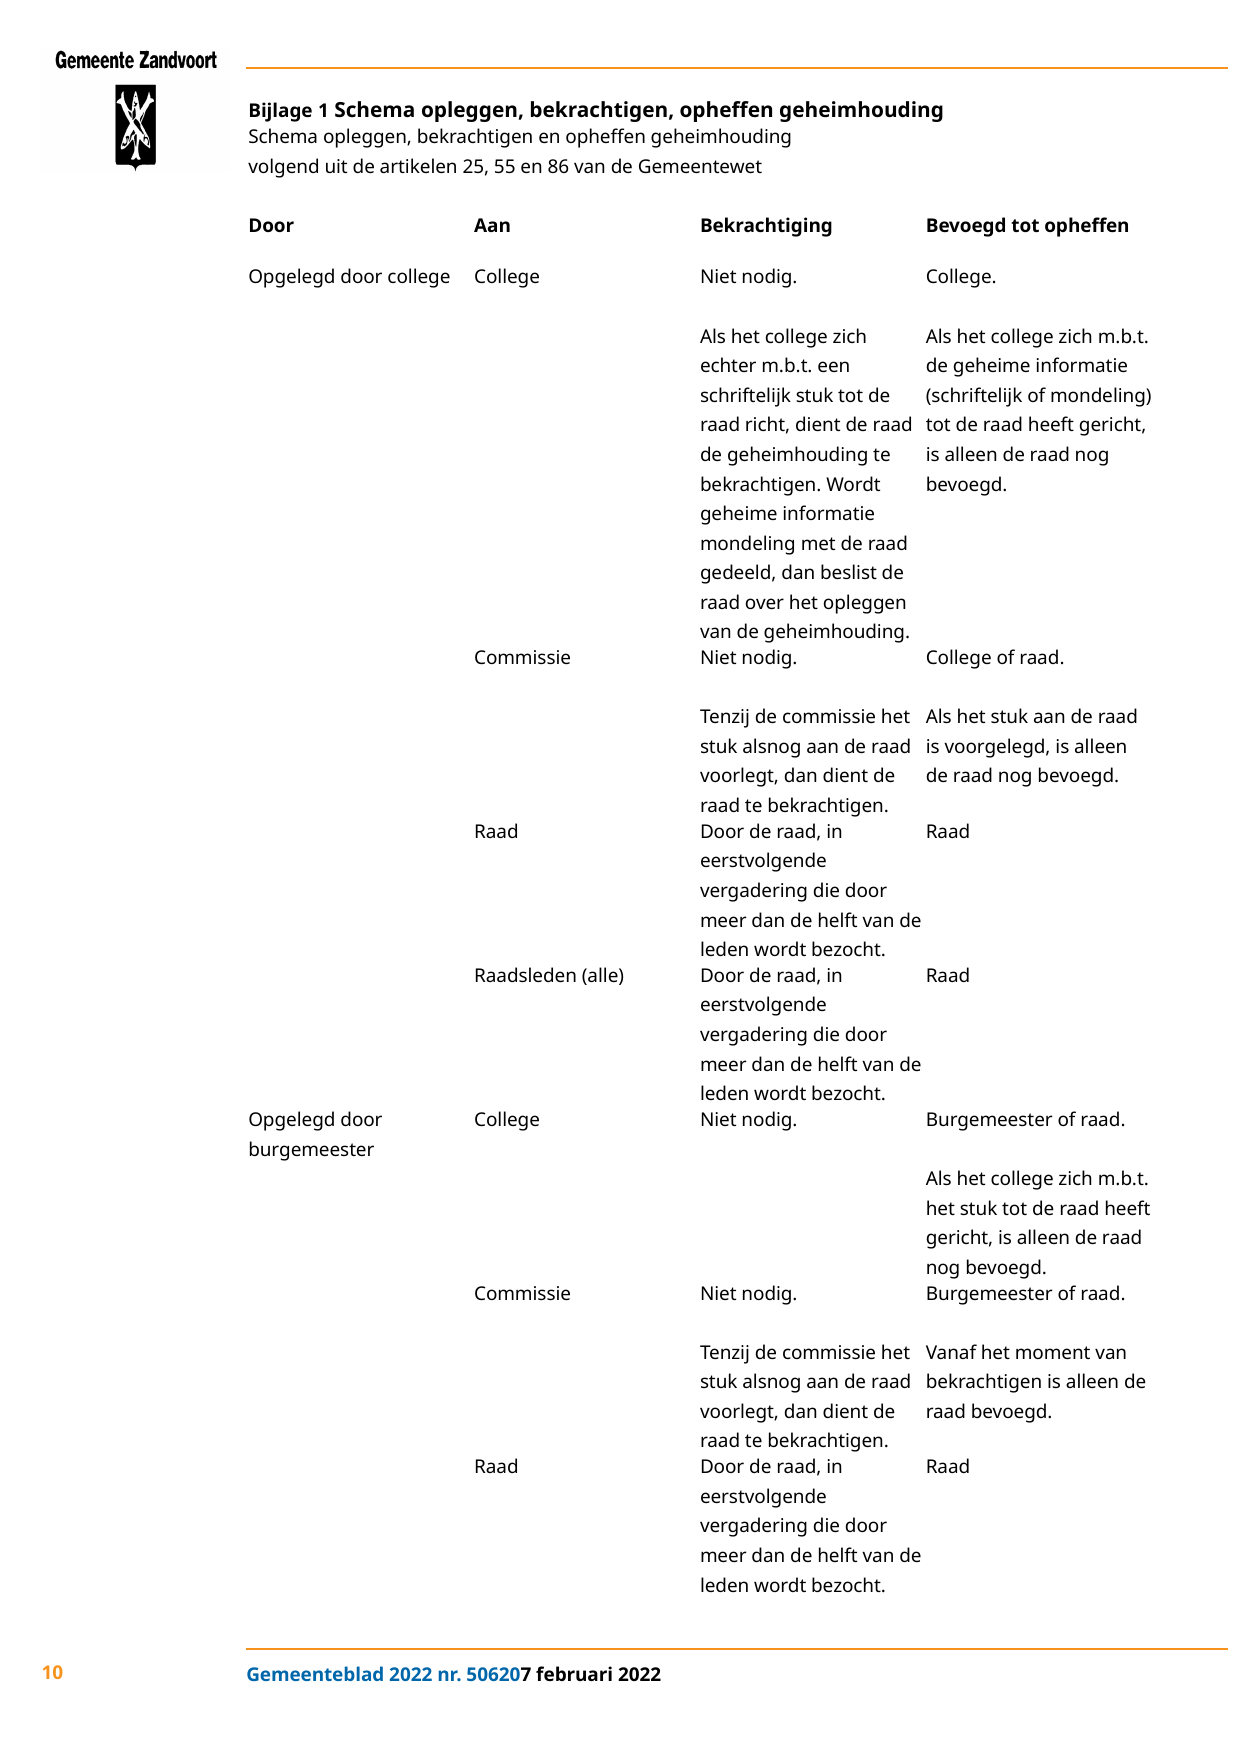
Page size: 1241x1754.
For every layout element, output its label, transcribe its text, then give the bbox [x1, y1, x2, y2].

table_cell College [474, 264, 700, 644]
table_cell Door de raad, in eerstvolgende vergadering die door meer dan de helft van de leden wordt bezocht. [700, 1454, 926, 1597]
table_cell Raad [926, 1454, 1152, 1597]
table_cell Commissie [474, 1280, 700, 1453]
table_header Bekrachtiging [700, 212, 926, 238]
table_cell Niet nodig. Als het college zich echter m.b.t. een schriftelijk stuk tot de raad richt, dient de raad de geheimhouding te bekrachtigen. Wordt geheime informatie mondeling met de raad gedeeld, dan beslist de raad over het opleggen van de geheimhouding. [700, 264, 926, 644]
table_cell Raad [474, 1454, 700, 1597]
table_cell Raadsleden (alle) [474, 962, 700, 1106]
table_cell College of raad. Als het stuk aan de raad is voorgelegd, is alleen de raad nog bevoegd. [926, 644, 1152, 818]
table_header Bevoegd tot opheffen [926, 212, 1152, 238]
table_cell [248, 818, 474, 962]
text volgend uit de artikelen 25, 55 en 86 van de Gemeentewet [248, 153, 1152, 179]
picture [41, 47, 231, 172]
table_cell [248, 644, 474, 818]
table_cell Burgemeester of raad. Vanaf het moment van bekrachtigen is alleen de raad bevoegd. [926, 1280, 1152, 1453]
table_cell Door de raad, in eerstvolgende vergadering die door meer dan de helft van de leden wordt bezocht. [700, 962, 926, 1106]
table_cell [248, 962, 474, 1106]
table_cell Opgelegd door burgemeester [248, 1106, 474, 1280]
table_cell [248, 1454, 474, 1597]
table_cell Opgelegd door college [248, 264, 474, 644]
table_header Aan [474, 212, 700, 238]
table_cell Raad [926, 818, 1152, 962]
table_cell [248, 238, 474, 264]
table_cell [926, 238, 1152, 264]
table_cell [474, 238, 700, 264]
table_cell College. Als het college zich m.b.t. de geheime informatie (schriftelijk of mondeling) tot de raad heeft gericht, is alleen de raad nog bevoegd. [926, 264, 1152, 644]
table_cell [248, 1280, 474, 1453]
text Bijlage 1 Schema opleggen, bekrachtigen, opheffen geheimhouding [248, 95, 1152, 123]
table_cell Raad [926, 962, 1152, 1106]
table_cell Niet nodig. [700, 1106, 926, 1280]
table_cell Burgemeester of raad. Als het college zich m.b.t. het stuk tot de raad heeft gericht, is alleen de raad nog bevoegd. [926, 1106, 1152, 1280]
table_header Door [248, 212, 474, 238]
table_cell Commissie [474, 644, 700, 818]
table_cell Door de raad, in eerstvolgende vergadering die door meer dan de helft van de leden wordt bezocht. [700, 818, 926, 962]
table_cell Raad [474, 818, 700, 962]
table_cell College [474, 1106, 700, 1280]
table_cell Niet nodig. Tenzij de commissie het stuk alsnog aan de raad voorlegt, dan dient de raad te bekrachtigen. [700, 1280, 926, 1453]
table_cell Niet nodig. Tenzij de commissie het stuk alsnog aan de raad voorlegt, dan dient de raad te bekrachtigen. [700, 644, 926, 818]
table_cell [700, 238, 926, 264]
text Schema opleggen, bekrachtigen en opheffen geheimhouding [248, 123, 1152, 149]
